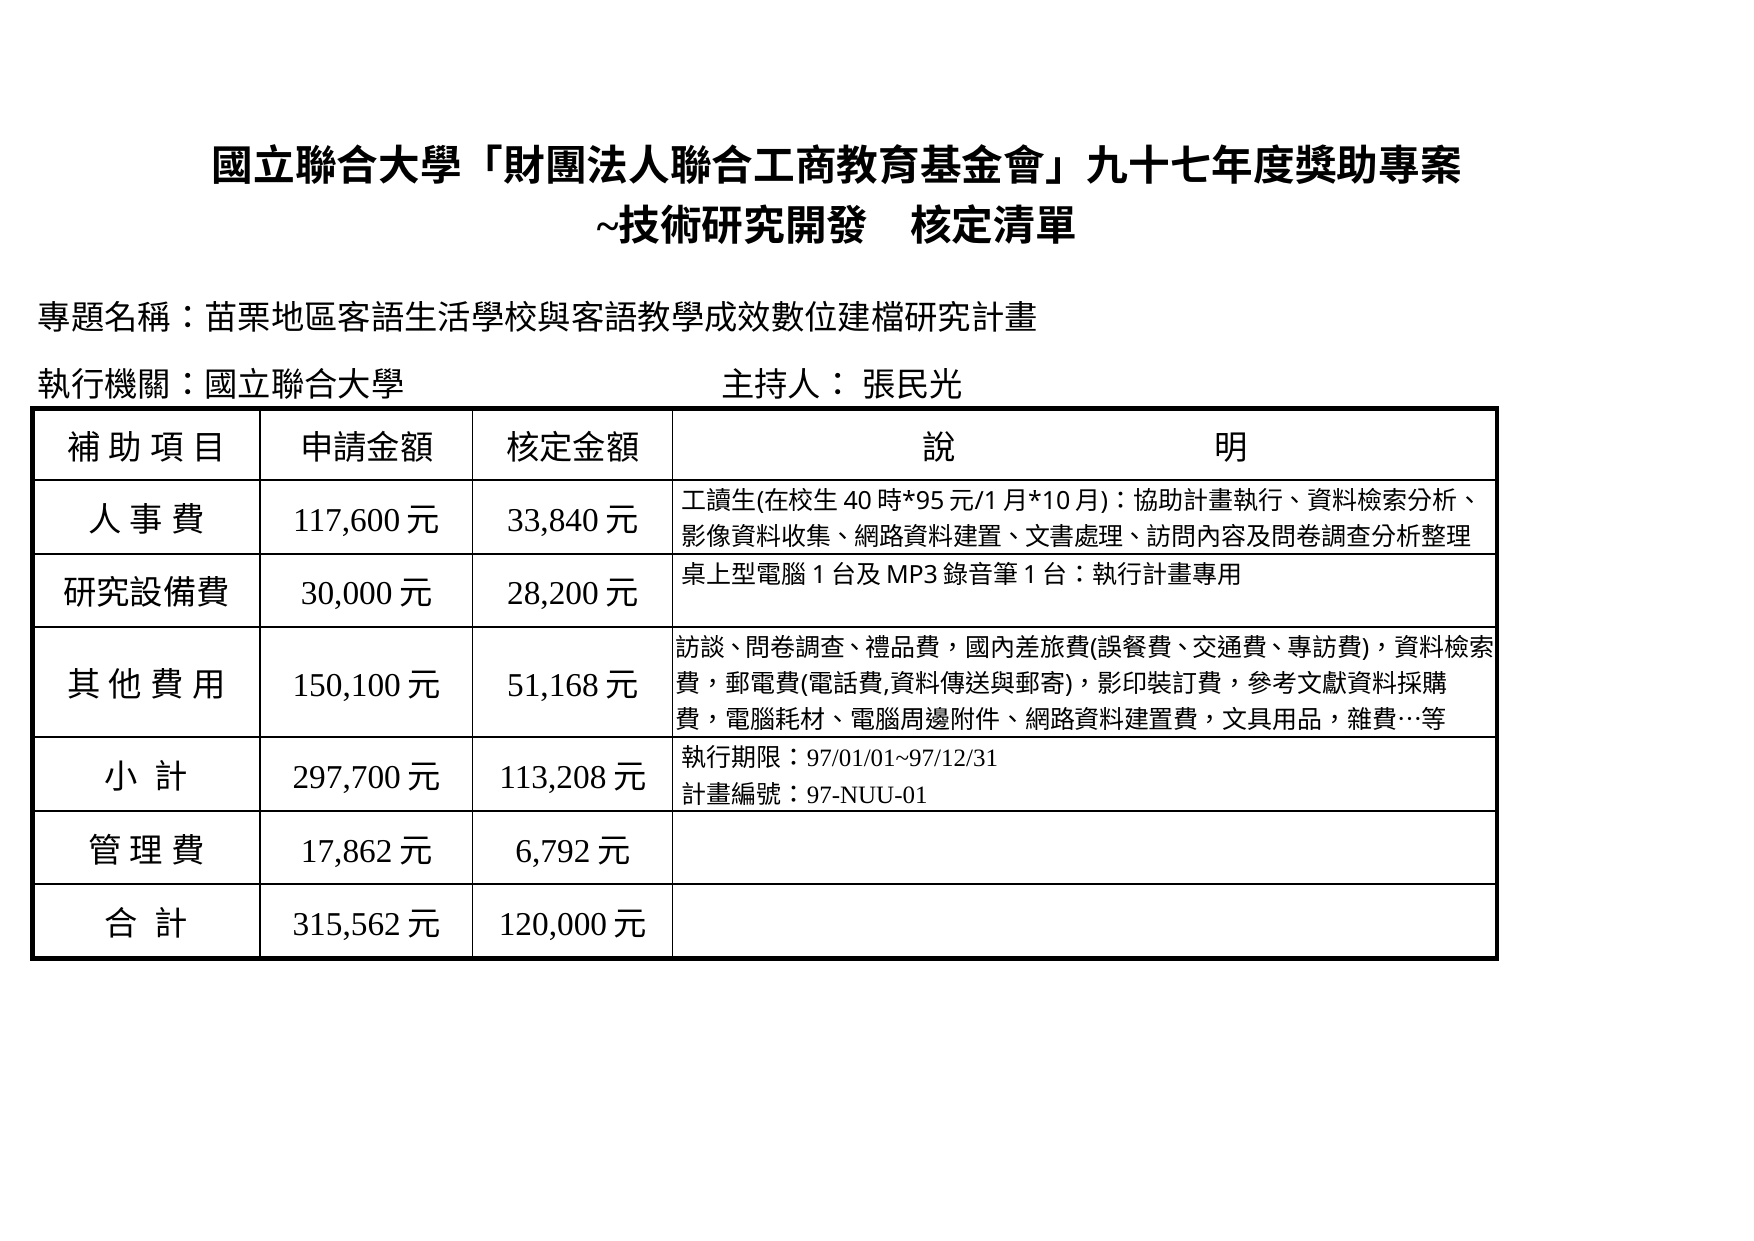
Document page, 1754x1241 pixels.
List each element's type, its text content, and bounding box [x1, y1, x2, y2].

table_cell 113,208元 [473, 738, 672, 810]
table_cell 28,200元 [473, 555, 672, 626]
table_cell [673, 885, 1495, 956]
table_cell 315,562元 [261, 885, 472, 956]
table_cell 訪談、問卷調查、禮品費，國內差旅費(誤餐費、交通費、專訪費)，資料檢索費，郵電費(電話費,資料傳送與郵寄)，影印裝訂費，參考文獻資料採購費，電腦耗材、電腦周邊附件、網路資料建置費，文具用品，雜費…等 [673, 628, 1495, 736]
table_cell 33,840元 [473, 481, 672, 553]
table_cell 研究設備費 [35, 555, 259, 626]
table_cell [673, 812, 1495, 883]
table_cell 150,100元 [261, 628, 472, 736]
table_cell 17,862元 [261, 812, 472, 883]
text ~技術研究開發 核定清單 [37, 192, 1636, 252]
table_header 補 助 項 目 [35, 411, 259, 479]
table_cell 小 計 [35, 738, 259, 810]
table_cell 執行期限：97/01/01~97/12/31 計畫編號：97-NUU-01 [673, 738, 1495, 810]
table_cell 117,600元 [261, 481, 472, 553]
table_cell 桌上型電腦1台及MP3錄音筆1台：執行計畫專用 [673, 555, 1495, 626]
table_cell 120,000元 [473, 885, 672, 956]
text 專題名稱：苗栗地區客語生活學校與客語教學成效數位建檔研究計畫 [37, 291, 1636, 339]
text 國立聯合大學「財團法人聯合工商教育基金會」九十七年度獎助專案 [37, 132, 1636, 192]
table_cell 297,700元 [261, 738, 472, 810]
table_cell 管 理 費 [35, 812, 259, 883]
table_cell 人 事 費 [35, 481, 259, 553]
table_cell 合 計 [35, 885, 259, 956]
table_cell 30,000元 [261, 555, 472, 626]
table_header 說 明 [673, 411, 1495, 479]
table_cell 6,792元 [473, 812, 672, 883]
table_header 申請金額 [261, 411, 472, 479]
table_header 核定金額 [473, 411, 672, 479]
table_cell 工讀生(在校生40時*95元/1月*10月)：協助計畫執行、資料檢索分析、影像資料收集、網路資料建置、文書處理、訪問內容及問卷調查分析整理 [673, 481, 1495, 553]
table_cell 其 他 費 用 [35, 628, 259, 736]
table_cell 51,168元 [473, 628, 672, 736]
text 執行機關：國立聯合大學 主持人： 張民光 [37, 358, 1636, 406]
